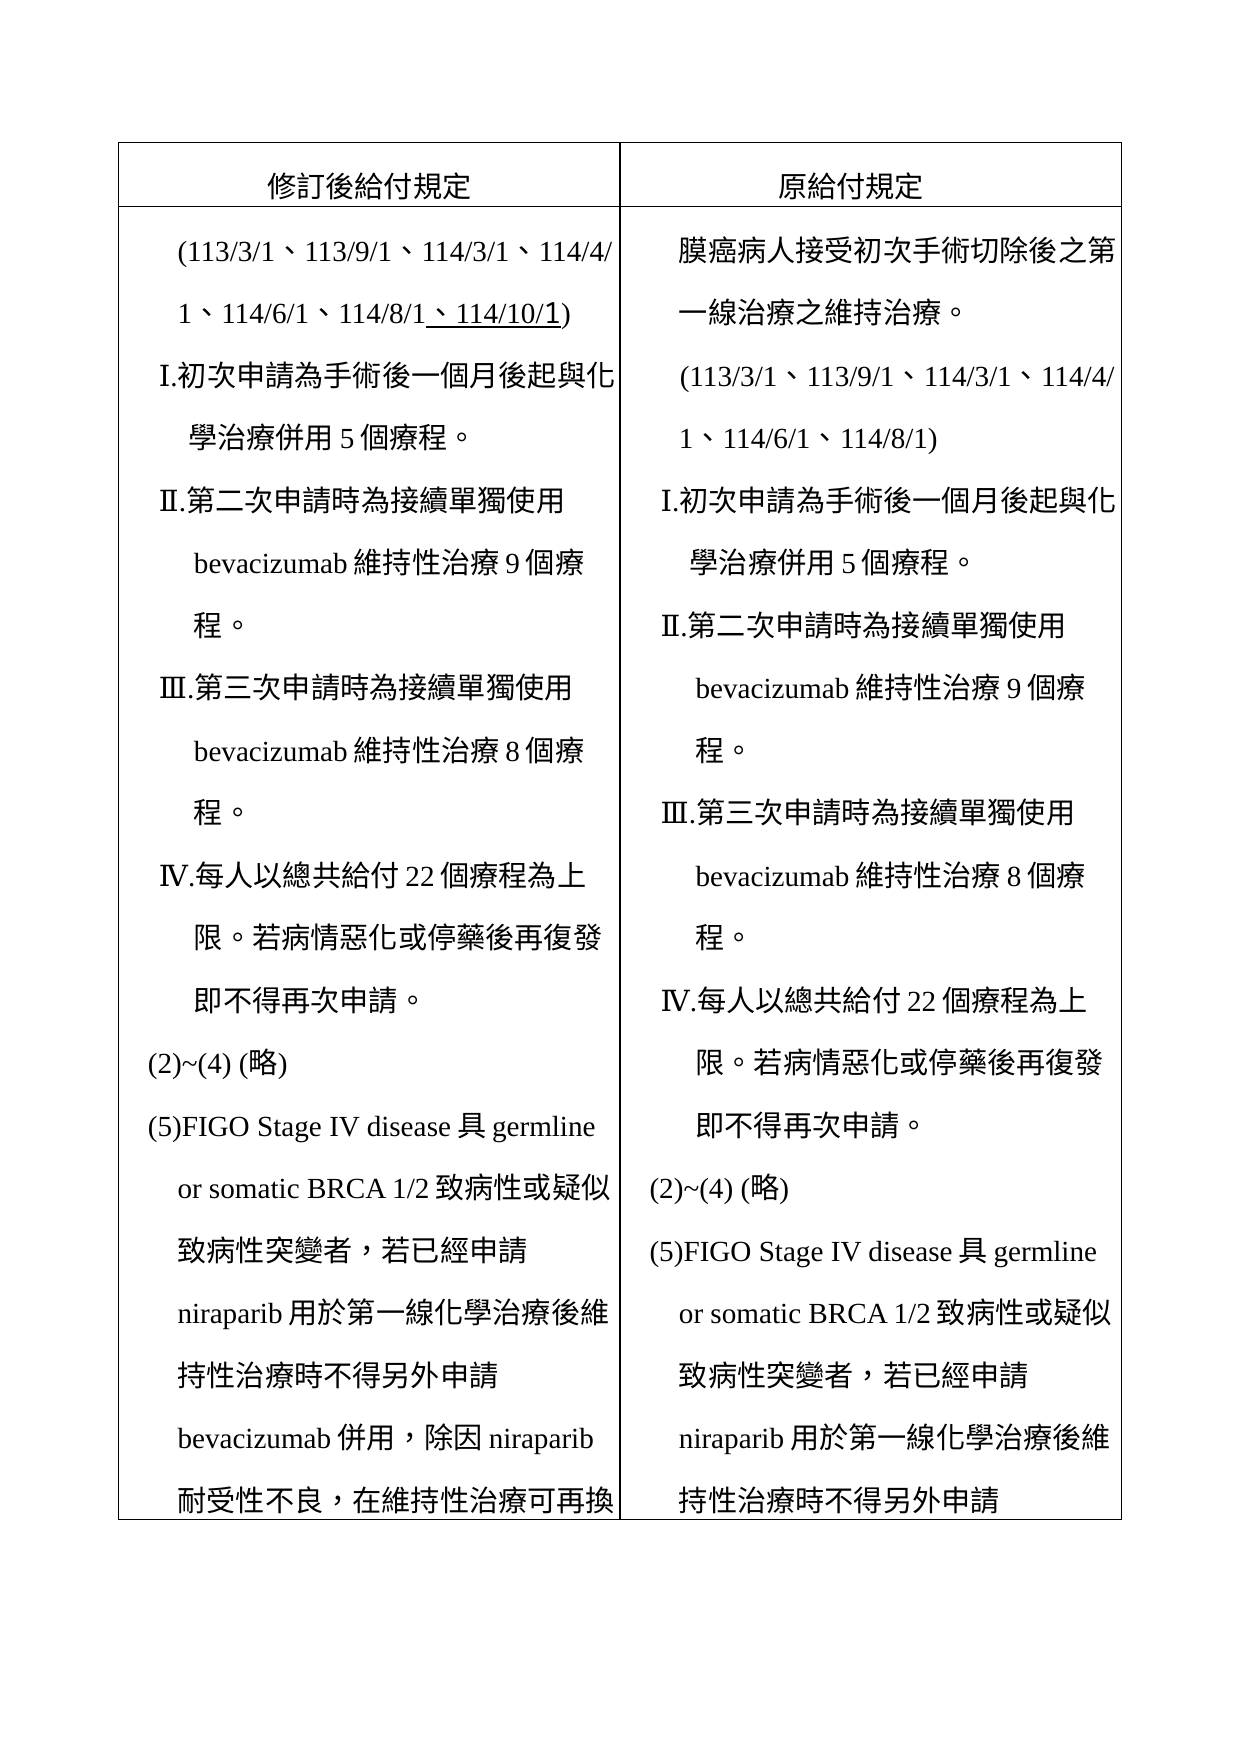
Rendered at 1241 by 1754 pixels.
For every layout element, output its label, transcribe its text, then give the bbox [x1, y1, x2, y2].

table_header 原給付規定 [621, 143, 1121, 206]
table_cell 膜癌病人接受初次手術切除後之第一線治療之維持治療。 (113/3/1、113/9/1、114/3/1、114/4/1、114/6/1、114/8/1) Ⅰ.初次申請為手術後一個月後起與化學治療併用5個療程。 Ⅱ.第二次申請時為接續單獨使用bevacizumab維持性治療9個療程。 Ⅲ.第三次申請時為接續單獨使用bevacizumab維持性治療8個療程。 Ⅳ.每人以總共給付22個療程為上限。若病情惡化或停藥後再復發即不得再次申請。 (2)~(4) (略) (5)FIGO Stage IV disease具germline or somatic BRCA 1/2致病性或疑似致病性突變者，若已經申請niraparib用於第一線化學治療後維持性治療時不得另外申請 [621, 207, 1121, 1519]
table_header 修訂後給付規定 [119, 143, 619, 206]
table_cell (113/3/1、113/9/1、114/3/1、114/4/1、114/6/1、114/8/1、114/10/1) Ⅰ.初次申請為手術後一個月後起與化學治療併用5個療程。 Ⅱ.第二次申請時為接續單獨使用bevacizumab維持性治療9個療程。 Ⅲ.第三次申請時為接續單獨使用bevacizumab維持性治療8個療程。 Ⅳ.每人以總共給付22個療程為上限。若病情惡化或停藥後再復發即不得再次申請。 (2)~(4) (略) (5)FIGO Stage IV disease具germline or somatic BRCA 1/2致病性或疑似致病性突變者，若已經申請niraparib用於第一線化學治療後維持性治療時不得另外申請bevacizumab併用，除因niraparib耐受性不良，在維持性治療可再換 [119, 207, 619, 1519]
